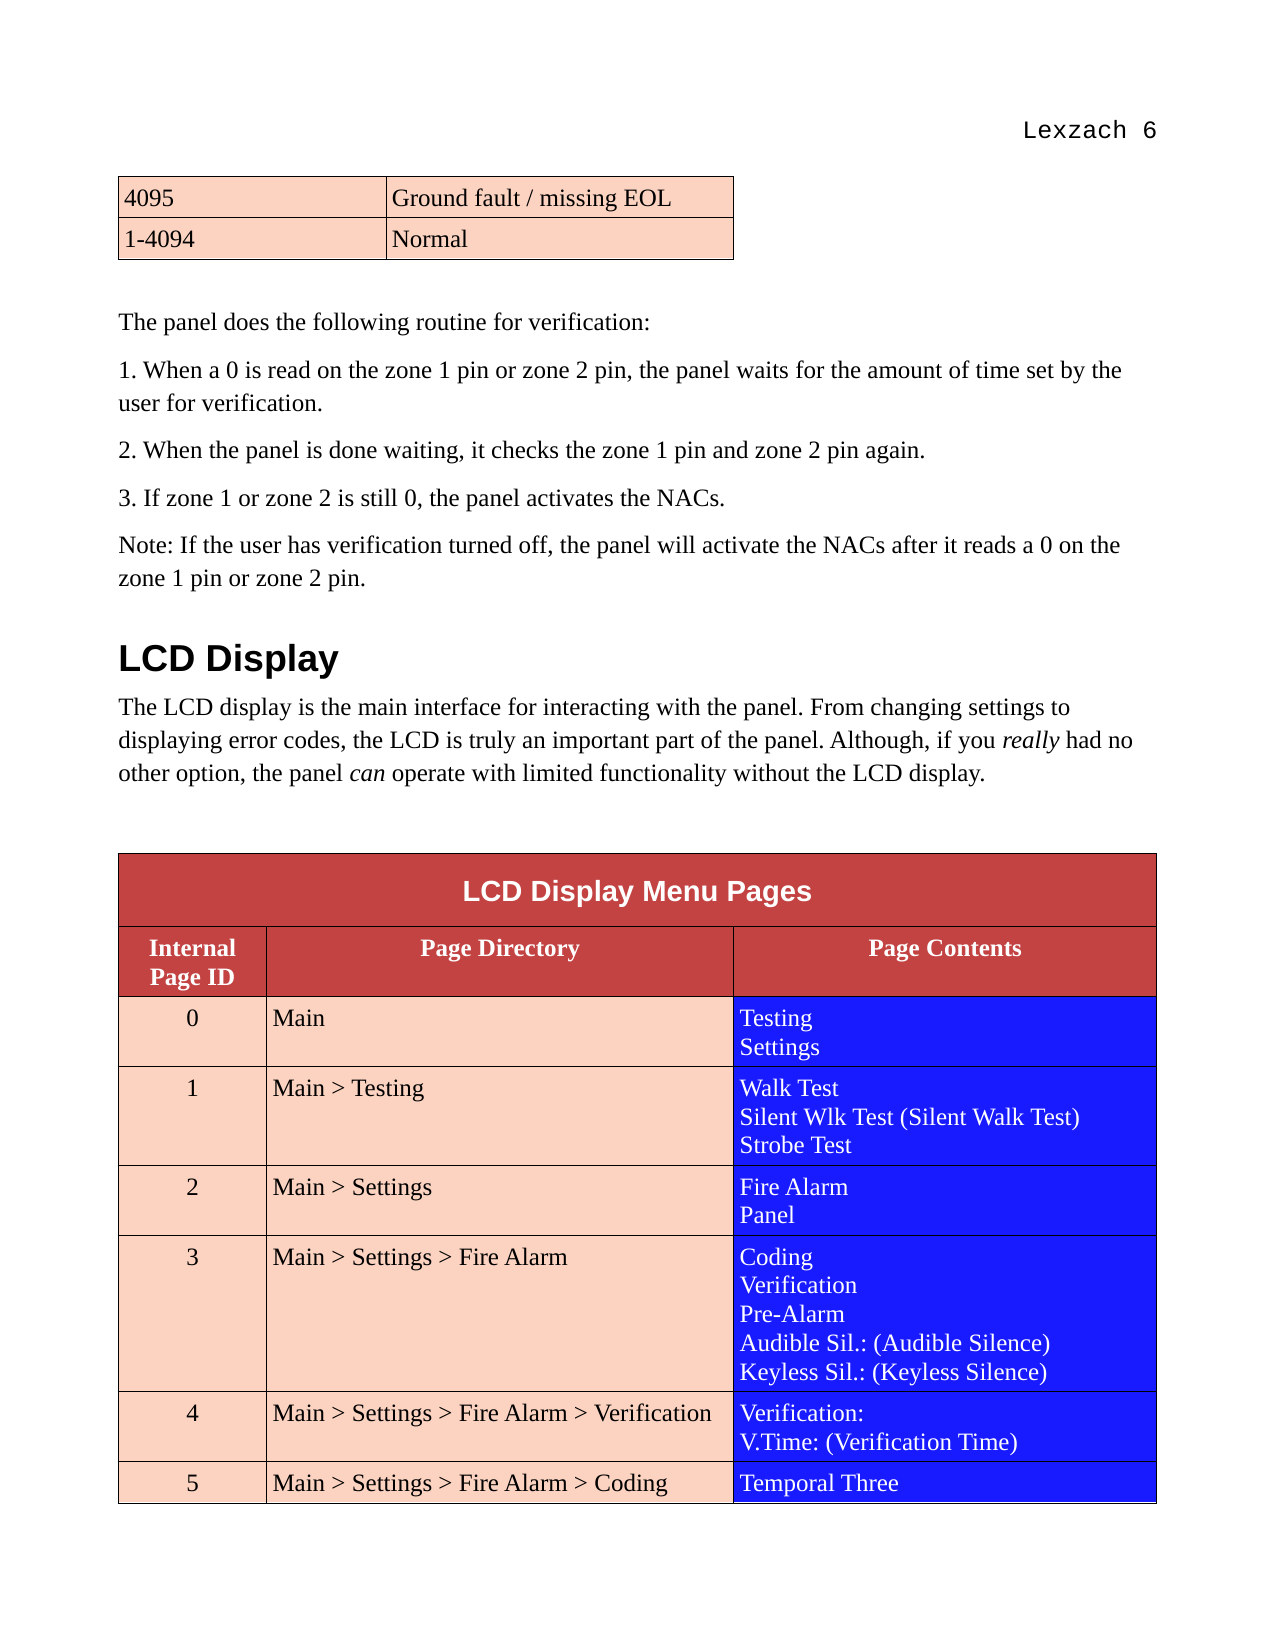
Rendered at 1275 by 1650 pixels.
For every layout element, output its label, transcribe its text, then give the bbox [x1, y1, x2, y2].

table_cell 4095 [119, 177, 386, 217]
table_cell Main [267, 997, 733, 1066]
table_cell 1 [119, 1067, 266, 1165]
table_cell Fire Alarm Panel [734, 1166, 1156, 1235]
table_cell Normal [387, 218, 733, 258]
table_cell Temporal Three [734, 1462, 1156, 1502]
table_cell 2 [119, 1166, 266, 1235]
text 2. When the panel is done waiting, it checks the zone 1 pin and zone 2 pin again. [118, 435, 1157, 464]
table_cell Page Contents [734, 927, 1156, 996]
table_cell Page Directory [267, 927, 733, 996]
table_cell Walk Test Silent Wlk Test (Silent Walk Test) Strobe Test [734, 1067, 1156, 1165]
table_cell Coding Verification Pre-Alarm Audible Sil.: (Audible Silence) Keyless Sil.: (Keyless Silence) [734, 1236, 1156, 1391]
text Note: If the user has verification turned off, the panel will activate the NACs after it reads a 0 on the zone 1 pin or zone 2 pin. [118, 531, 1157, 592]
text 3. If zone 1 or zone 2 is still 0, the panel activates the NACs. [118, 483, 1157, 512]
table_cell Ground fault / missing EOL [387, 177, 733, 217]
text The LCD display is the main interface for interacting with the panel. From changing settings to displaying error codes, the LCD is truly an important part of the panel. Although, if you really had no other option, the panel can operate with limited functionality without the LCD display. [118, 692, 1157, 787]
table_cell Main > Testing [267, 1067, 733, 1165]
table_header LCD Display Menu Pages [119, 854, 1156, 926]
table_cell Verification: V.Time: (Verification Time) [734, 1392, 1156, 1461]
table_cell Main > Settings [267, 1166, 733, 1235]
table_cell 4 [119, 1392, 266, 1461]
table_cell 0 [119, 997, 266, 1066]
table_cell 5 [119, 1462, 266, 1502]
table_cell 3 [119, 1236, 266, 1391]
table_cell 1-4094 [119, 218, 386, 258]
table_cell Main > Settings > Fire Alarm [267, 1236, 733, 1391]
text The panel does the following routine for verification: [118, 307, 1157, 336]
table_cell Internal Page ID [119, 927, 266, 996]
table_cell Main > Settings > Fire Alarm > Coding [267, 1462, 733, 1502]
table_cell Main > Settings > Fire Alarm > Verification [267, 1392, 733, 1461]
table_cell Testing Settings [734, 997, 1156, 1066]
text 1. When a 0 is read on the zone 1 pin or zone 2 pin, the panel waits for the amount of time set by the user for verification. [118, 355, 1157, 416]
subtitle LCD Display [118, 636, 1157, 679]
